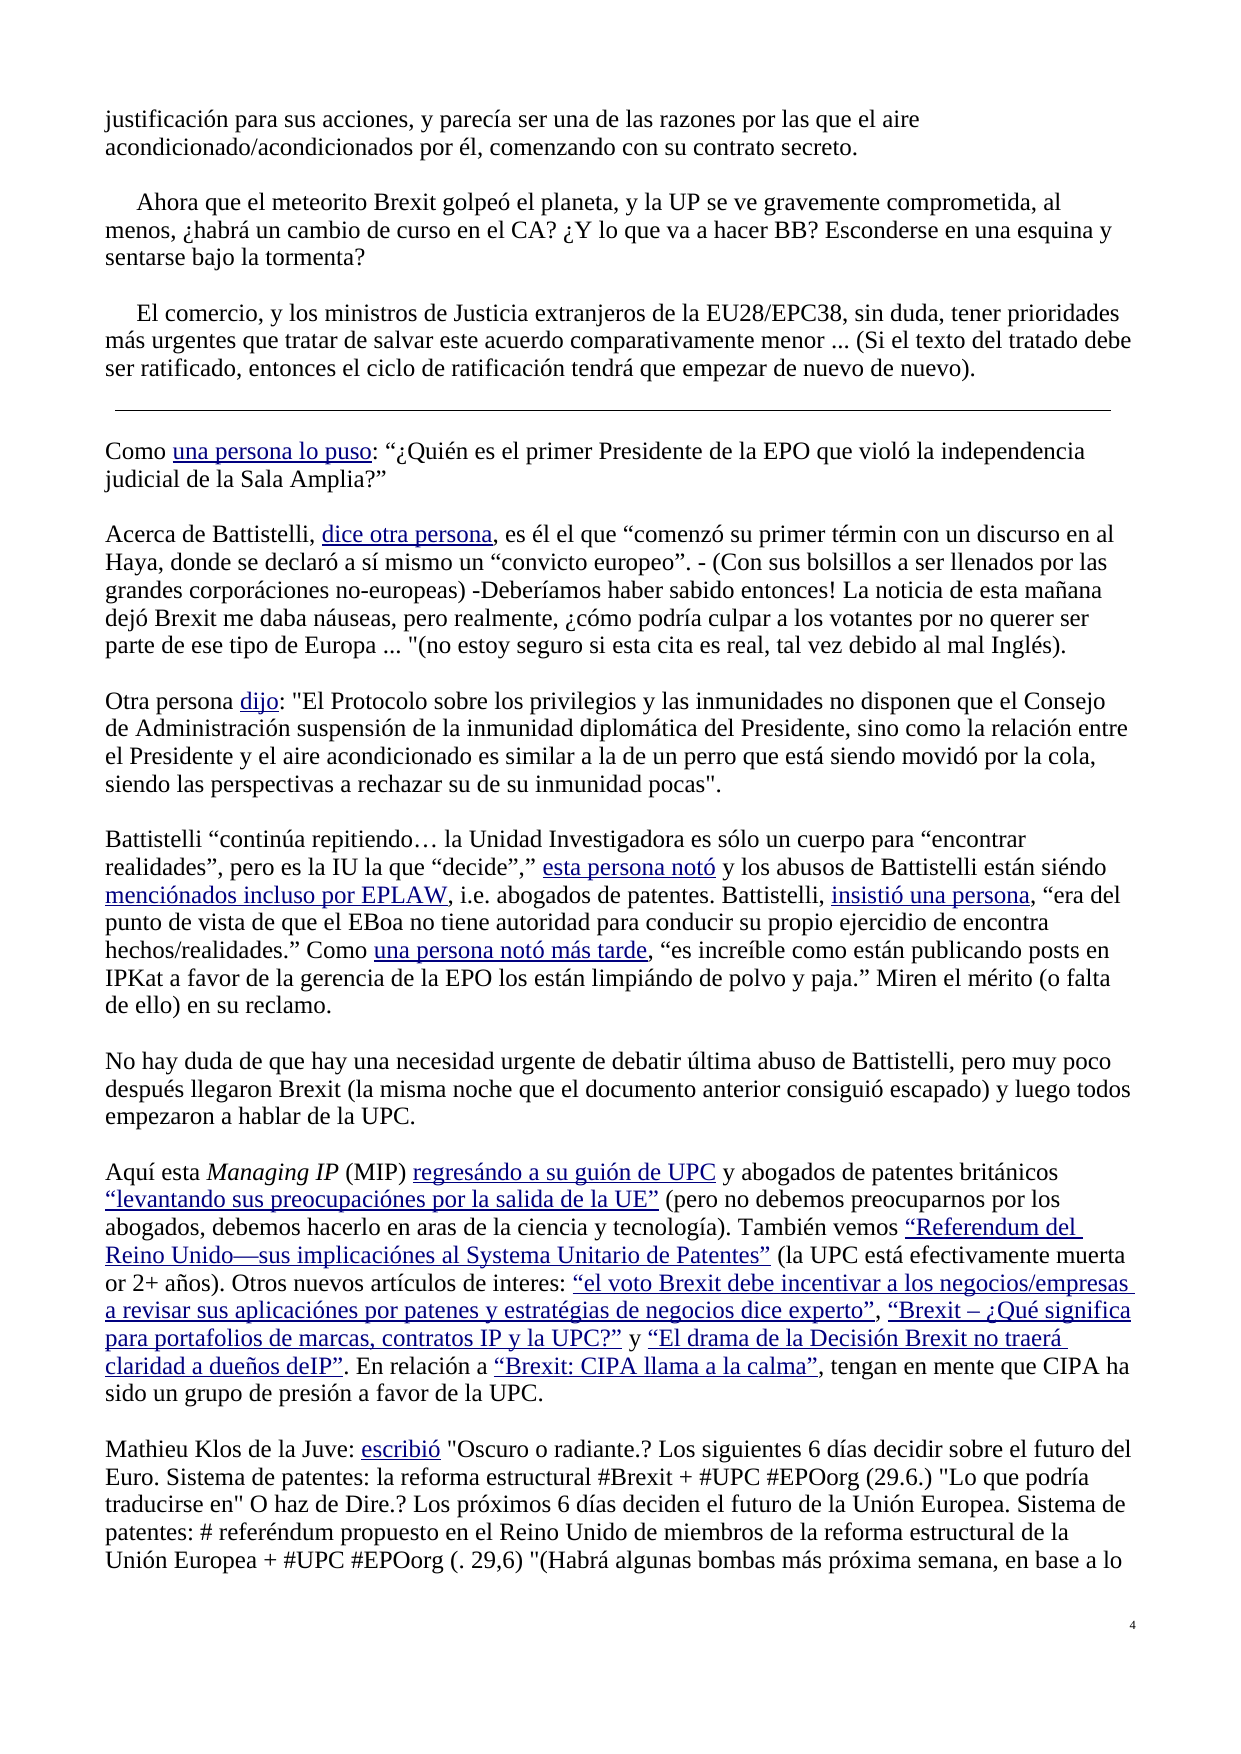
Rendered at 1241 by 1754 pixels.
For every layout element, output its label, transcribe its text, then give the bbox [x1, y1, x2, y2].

text Ahora que el meteorito Brexit golpeó el planeta, y la UP se ve gravemente comprometida, al menos, ¿habrá un cambio de curso en el CA? ¿Y lo que va a hacer BB? Esconderse en una esquina y sentarse bajo la tormenta? [105, 188, 1136, 271]
text Aquí esta Managing IP (MIP) regresándo a su guión de UPC y abogados de patentes británicos “levantando sus preocupaciónes por la salida de la UE” (pero no debemos preocuparnos por los abogados, debemos hacerlo en aras de la ciencia y tecnología). También vemos “Referendum del Reino Unido—sus implicaciónes al Systema Unitario de Patentes” (la UPC está efectivamente muerta or 2+ años). Otros nuevos artículos de interes: “el voto Brexit debe incentivar a los negocios/empresas a revisar sus aplicaciónes por patenes y estratégias de negocios dice experto”, “Brexit – ¿Qué significa para portafolios de marcas, contratos IP y la UPC?” y “El drama de la Decisión Brexit no traerá claridad a dueños deIP”. En relación a “Brexit: CIPA llama a la calma”, tengan en mente que CIPA ha sido un grupo de presión a favor de la UPC. [105, 1158, 1136, 1407]
text Mathieu Klos de la Juve: escribió "Oscuro o radiante.? Los siguientes 6 días decidir sobre el futuro del Euro. Sistema de patentes: la reforma estructural #Brexit + #UPC #EPOorg (29.6.) "Lo que podría traducirse en" O haz de Dire.? Los próximos 6 días deciden el futuro de la Unión Europea. Sistema de patentes: # referéndum propuesto en el Reino Unido de miembros de la reforma estructural de la Unión Europea + #UPC #EPOorg (. 29,6) "(Habrá algunas bombas más próxima semana, en base a lo [105, 1435, 1136, 1573]
text Como una persona lo puso: “¿Quién es el primer Presidente de la EPO que violó la independencia judicial de la Sala Amplia?” [105, 437, 1136, 493]
text justificación para sus acciones, y parecía ser una de las razones por las que el aire acondicionado/acondicionados por él, comenzando con su contrato secreto. [105, 105, 1136, 160]
text Acerca de Battistelli, dice otra persona, es él el que “comenzó su primer términ con un discurso en al Haya, donde se declaró a sí mismo un “convicto europeo”. - (Con sus bolsillos a ser llenados por las grandes corporáciones no-europeas) -Deberíamos haber sabido entonces! La noticia de esta mañana dejó Brexit me daba náuseas, pero realmente, ¿cómo podría culpar a los votantes por no querer ser parte de ese tipo de Europa ... "(no estoy seguro si esta cita es real, tal vez debido al mal Inglés). [105, 521, 1136, 659]
text Battistelli “continúa repitiendo… la Unidad Investigadora es sólo un cuerpo para “encontrar realidades”, pero es la IU la que “decide”,” esta persona notó y los abusos de Battistelli están siéndo menciónados incluso por EPLAW, i.e. abogados de patentes. Battistelli, insistió una persona, “era del punto de vista de que el EBoa no tiene autoridad para conducir su propio ejercidio de encontra hechos/realidades.” Como una persona notó más tarde, “es increíble como están publicando posts en IPKat a favor de la gerencia de la EPO los están limpiándo de polvo y paja.” Miren el mérito (o falta de ello) en su reclamo. [105, 825, 1136, 1019]
text No hay duda de que hay una necesidad urgente de debatir última abuso de Battistelli, pero muy poco después llegaron Brexit (la misma noche que el documento anterior consiguió escapado) y luego todos empezaron a hablar de la UPC. [105, 1047, 1136, 1130]
text El comercio, y los ministros de Justicia extranjeros de la EU28/EPC38, sin duda, tener prioridades más urgentes que tratar de salvar este acuerdo comparativamente menor ... (Si el texto del tratado debe ser ratificado, entonces el ciclo de ratificación tendrá que empezar de nuevo de nuevo). [105, 299, 1136, 382]
text Otra persona dijo: "El Protocolo sobre los privilegios y las inmunidades no disponen que el Consejo de Administración suspensión de la inmunidad diplomática del Presidente, sino como la relación entre el Presidente y el aire acondicionado es similar a la de un perro que está siendo movidó por la cola, siendo las perspectivas a rechazar su de su inmunidad pocas". [105, 687, 1136, 798]
